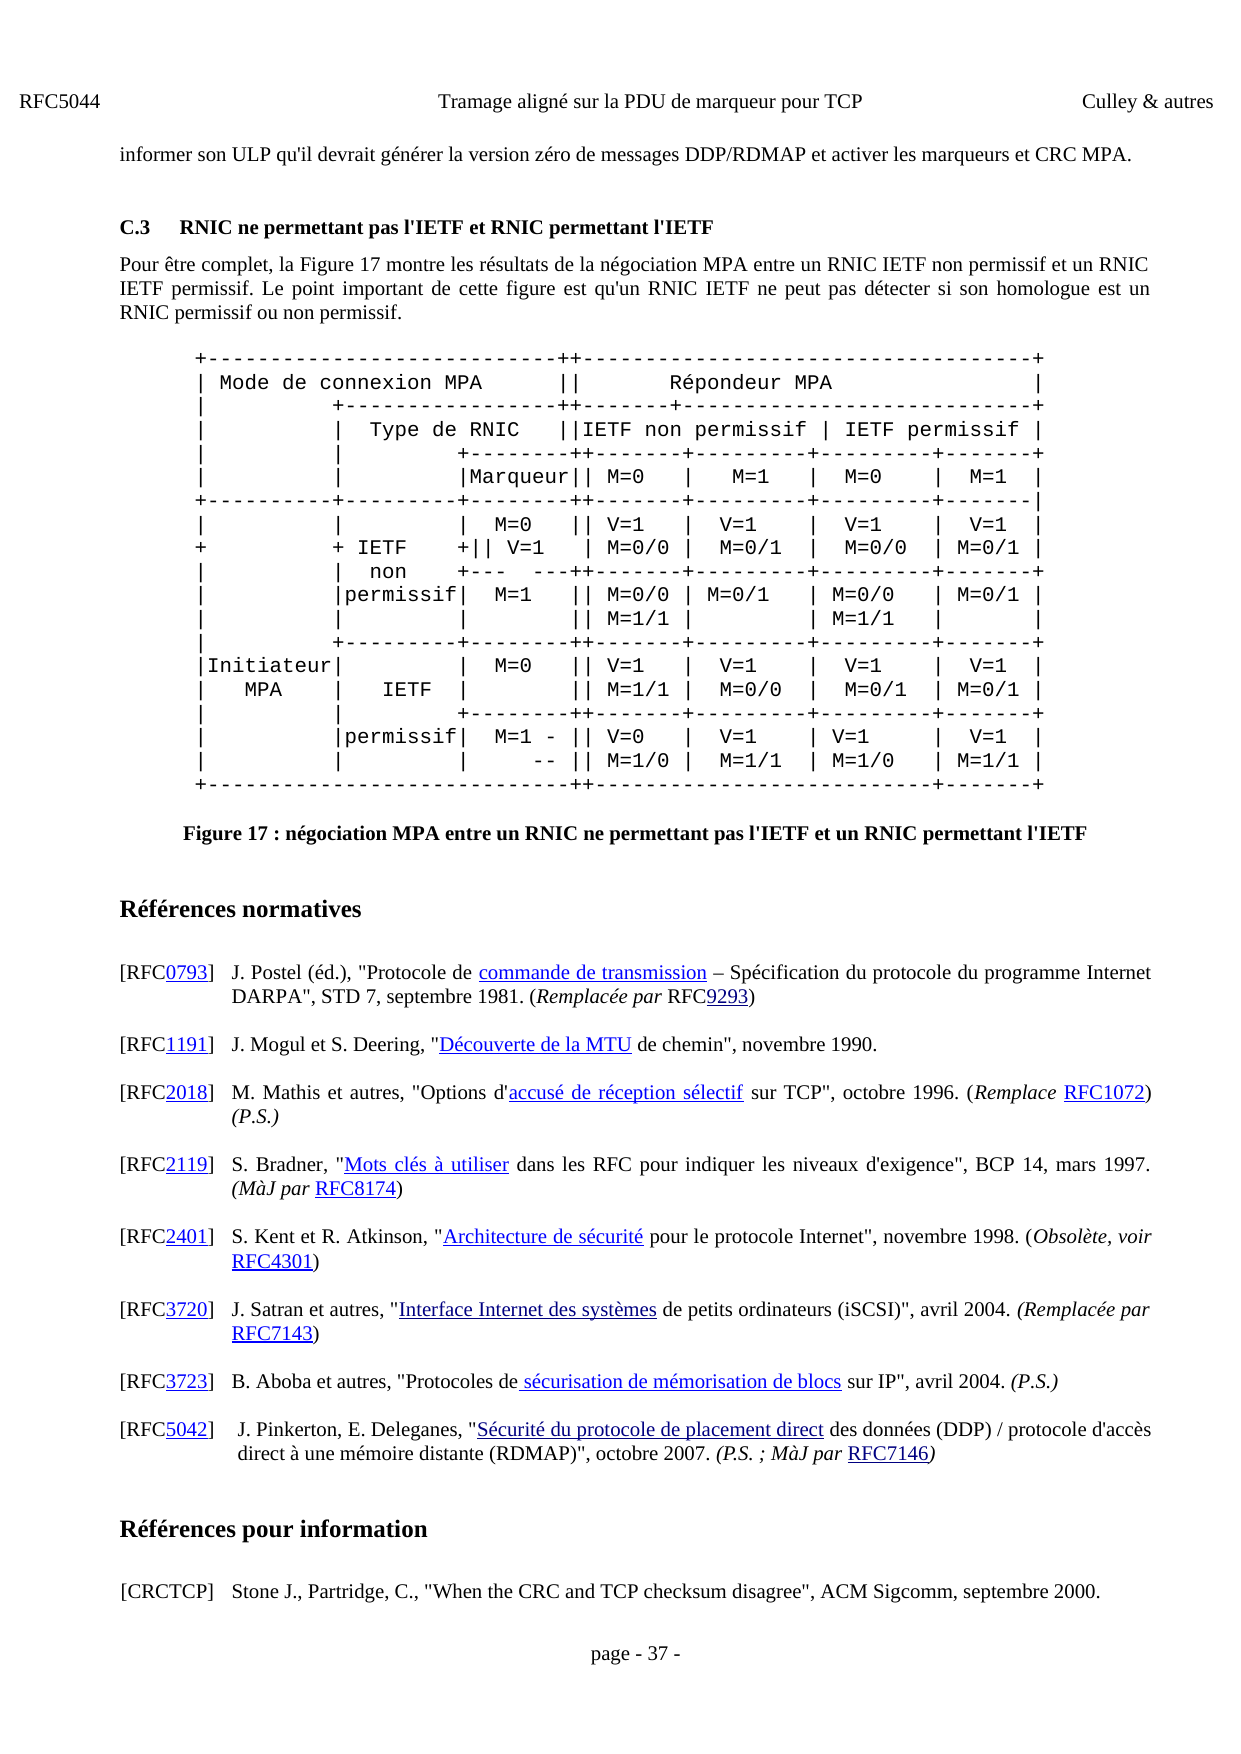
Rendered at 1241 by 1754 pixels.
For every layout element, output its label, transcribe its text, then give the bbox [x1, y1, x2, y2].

text | Mode de connexion MPA || Répondeur MPA | [119, 372, 1152, 395]
text | |permissif| M=1 - || V=0 | V=1 | V=1 | V=1 | [119, 726, 1152, 750]
text [RFC2018] M. Mathis et autres, "Options d'accusé de réception sélectif sur TCP", octobre 1996. (Remplace RFC1072) (P.S.) [119, 1080, 1152, 1128]
subtitle Figure 17 : négociation MPA entre un RNIC ne permettant pas l'IETF et un RNIC permettant l'IETF [119, 821, 1152, 845]
text [CRCTCP] Stone J., Partridge, C., "When the CRC and TCP checksum disagree", ACM Sigcomm, septembre 2000. [120, 1579, 1152, 1603]
text | +---------+--------++-------+---------+---------+-------+ [119, 632, 1152, 655]
text [RFC5042] J. Pinkerton, E. Deleganes, "Sécurité du protocole de placement direct des données (DDP) / protocole d'accès direct à une mémoire distante (RDMAP)", octobre 2007. (P.S. ; MàJ par RFC7146) [119, 1417, 1152, 1465]
text +----------------------------++------------------------------------+ [119, 348, 1152, 372]
text [RFC1191] J. Mogul et S. Deering, "Découverte de la MTU de chemin", novembre 1990. [119, 1032, 1152, 1056]
text [RFC2119] S. Bradner, "Mots clés à utiliser dans les RFC pour indiquer les niveaux d'exigence", BCP 14, mars 1997. (MàJ par RFC8174) [119, 1152, 1152, 1200]
text | | non +--- ---++-------+---------+---------+-------+ [119, 561, 1152, 584]
text + + IETF +|| V=1 | M=0/0 | M=0/1 | M=0/0 | M=0/1 | [119, 537, 1152, 561]
text informer son ULP qu'il devrait générer la version zéro de messages DDP/RDMAP et activer les marqueurs et CRC MPA. [119, 142, 1152, 166]
text | | | || M=1/1 | | M=1/1 | | [119, 608, 1152, 632]
text [RFC3723] B. Aboba et autres, "Protocoles de sécurisation de mémorisation de blocs sur IP", avril 2004. (P.S.) [119, 1369, 1152, 1393]
text +-----------------------------++---------------------------+-------+ [119, 774, 1152, 797]
text | | | -- || M=1/0 | M=1/1 | M=1/0 | M=1/1 | [119, 750, 1152, 774]
text [RFC3720] J. Satran et autres, "Interface Internet des systèmes de petits ordinateurs (iSCSI)", avril 2004. (Remplacée par RFC7143) [119, 1297, 1152, 1345]
text +----------+---------+--------++-------+---------+---------+-------| [119, 490, 1152, 513]
text | |permissif| M=1 || M=0/0 | M=0/1 | M=0/0 | M=0/1 | [119, 584, 1152, 608]
text | | |Marqueur|| M=0 | M=1 | M=0 | M=1 | [119, 466, 1152, 490]
text | | +--------++-------+---------+---------+-------+ [119, 443, 1152, 466]
text [RFC0793] J. Postel (éd.), "Protocole de commande de transmission – Spécification du protocole du programme Internet DARPA", STD 7, septembre 1981. (Remplacée par RFC9293) [119, 960, 1152, 1008]
subtitle Références normatives [119, 894, 1152, 923]
subtitle C.3 RNIC ne permettant pas l'IETF et RNIC permettant l'IETF [119, 215, 1152, 239]
text Pour être complet, la Figure 17 montre les résultats de la négociation MPA entre un RNIC IETF non permissif et un RNIC IETF permissif. Le point important de cette figure est qu'un RNIC IETF ne peut pas détecter si son homologue est un RNIC permissif ou non permissif. [119, 252, 1152, 324]
text | MPA | IETF | || M=1/1 | M=0/0 | M=0/1 | M=0/1 | [119, 679, 1152, 703]
subtitle Références pour information [119, 1514, 1152, 1543]
text | +-----------------++-------+----------------------------+ [119, 395, 1152, 419]
text | | Type de RNIC ||IETF non permissif | IETF permissif | [119, 419, 1152, 443]
text [RFC2401] S. Kent et R. Atkinson, "Architecture de sécurité pour le protocole Internet", novembre 1998. (Obsolète, voir RFC4301) [119, 1224, 1152, 1273]
text | | | M=0 || V=1 | V=1 | V=1 | V=1 | [119, 513, 1152, 537]
text | | +--------++-------+---------+---------+-------+ [119, 703, 1152, 726]
text |Initiateur| | M=0 || V=1 | V=1 | V=1 | V=1 | [119, 655, 1152, 679]
